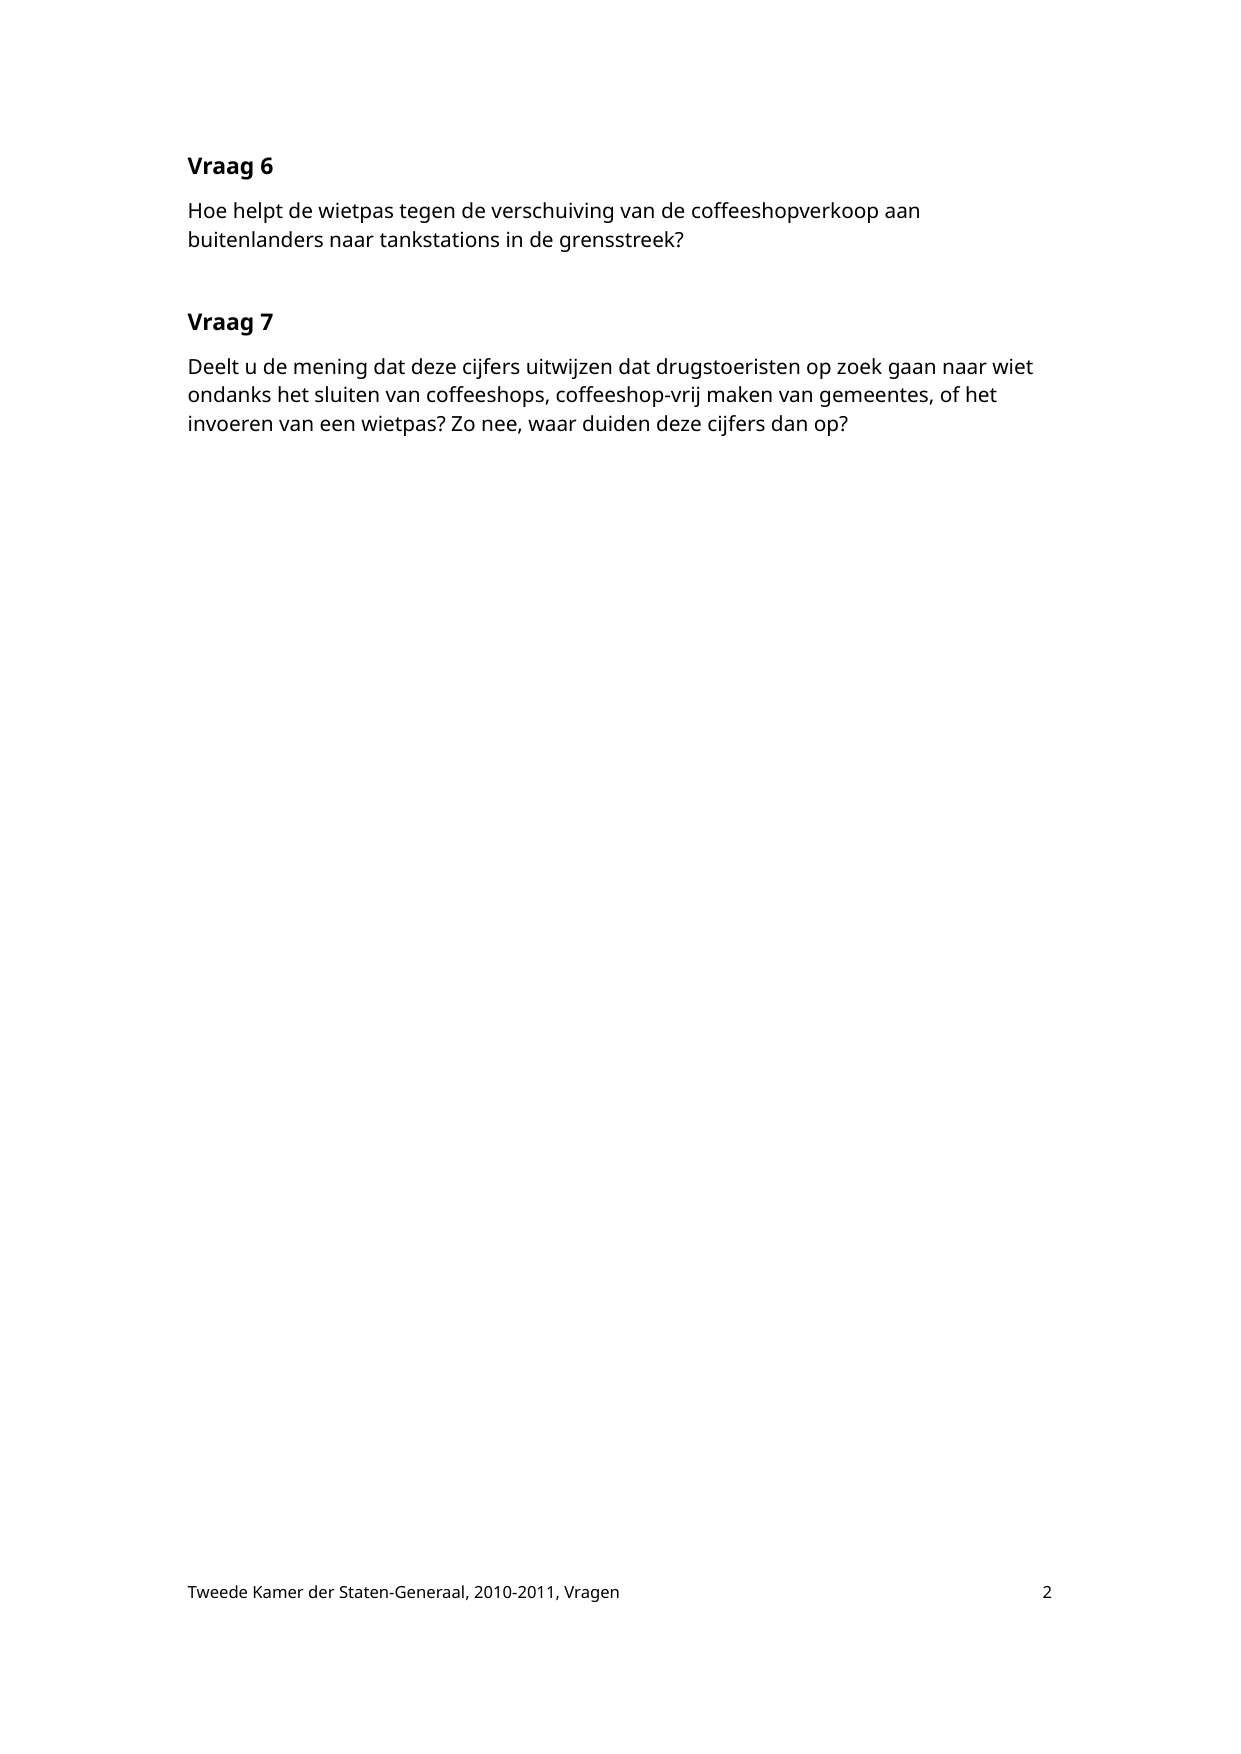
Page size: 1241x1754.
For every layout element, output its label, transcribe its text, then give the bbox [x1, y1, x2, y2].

subtitle Vraag 6 [187, 231, 1053, 262]
text Hoe helpt de wietpas tegen de verschuiving van de coffeeshopverkoop aan buitenlanders naar tankstations in de grensstreek? [187, 277, 1053, 334]
text Bent u bekend met de toename van de handel in drugs bij tankstations in Roosendaal en omstreken, en de klachten die omwonenden hebben? Zo ja, wat is de reden dat er meer illegaal gehandeld wordt bij tankstations? Wat gaat u daar aan doen? Zo nee, bent u bereid u hierover te laten informeren door de burgemeester van Roosendaal? [187, 150, 1053, 178]
text Deelt u de mening dat deze cijfers uitwijzen dat drugstoeristen op zoek gaan naar wiet ondanks het sluiten van coffeeshops, coffeeshop-vrij maken van gemeentes, of het invoeren van een wietpas? Zo nee, waar duiden deze cijfers dan op? [187, 433, 1053, 518]
subtitle Vraag 7 [187, 387, 1053, 418]
